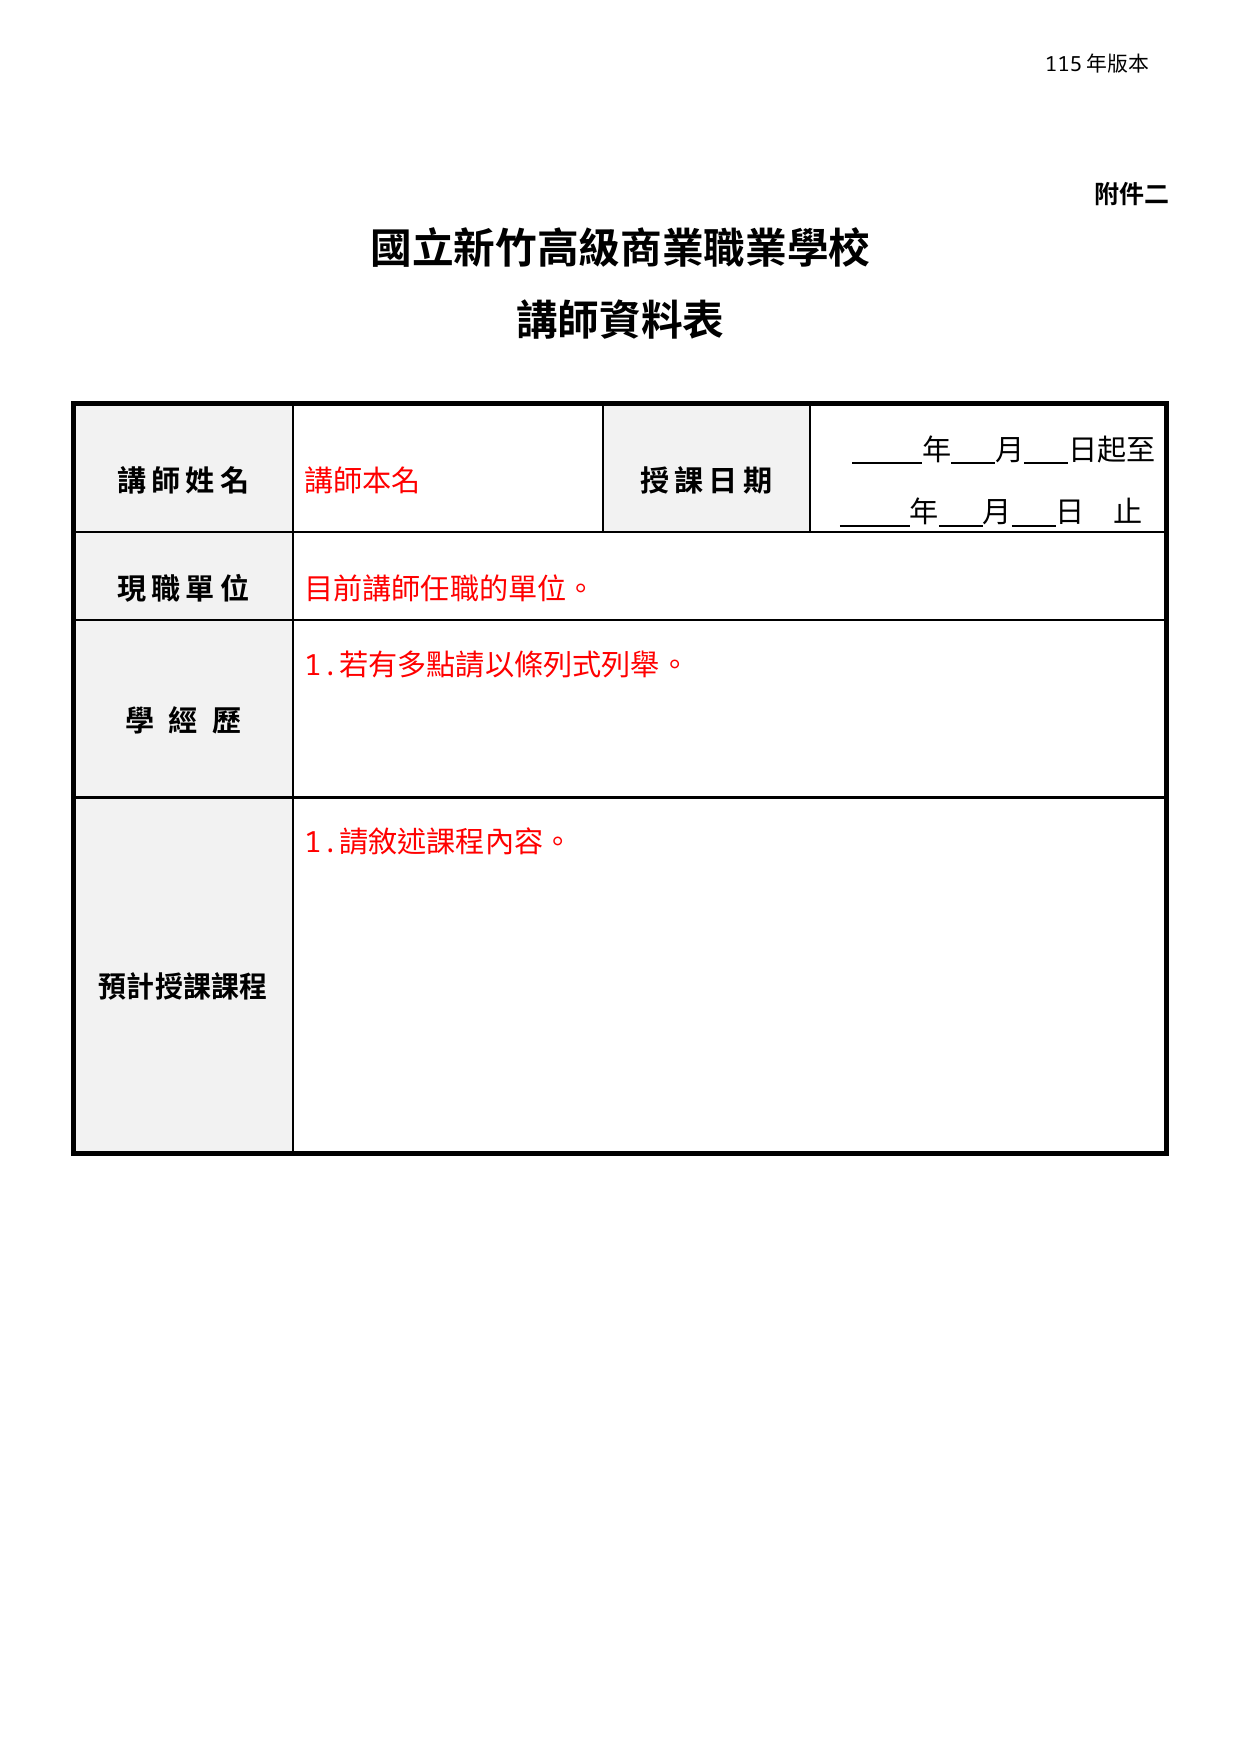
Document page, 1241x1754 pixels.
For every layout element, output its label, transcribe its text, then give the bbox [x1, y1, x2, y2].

table_cell 預計授課課程 [76, 799, 292, 1151]
table_cell 學經歷 [76, 621, 292, 796]
text 講師資料表 [71, 276, 1169, 338]
table_header 授課日期 [604, 406, 809, 531]
table_cell 1.若有多點請以條列式列舉。 [294, 621, 1164, 796]
table_cell 1.請敘述課程內容。 [294, 799, 1164, 1151]
text 國立新竹高級商業職業學校 [71, 213, 1169, 276]
table_header 講師本名 [294, 406, 602, 531]
text 附件二 [71, 151, 1169, 213]
table_header 講師姓名 [76, 406, 292, 531]
table_header 年 月 日起至 年 月 日 止 [811, 406, 1164, 531]
table_cell 目前講師任職的單位。 [294, 533, 1164, 619]
table_cell 現職單位 [76, 533, 292, 619]
